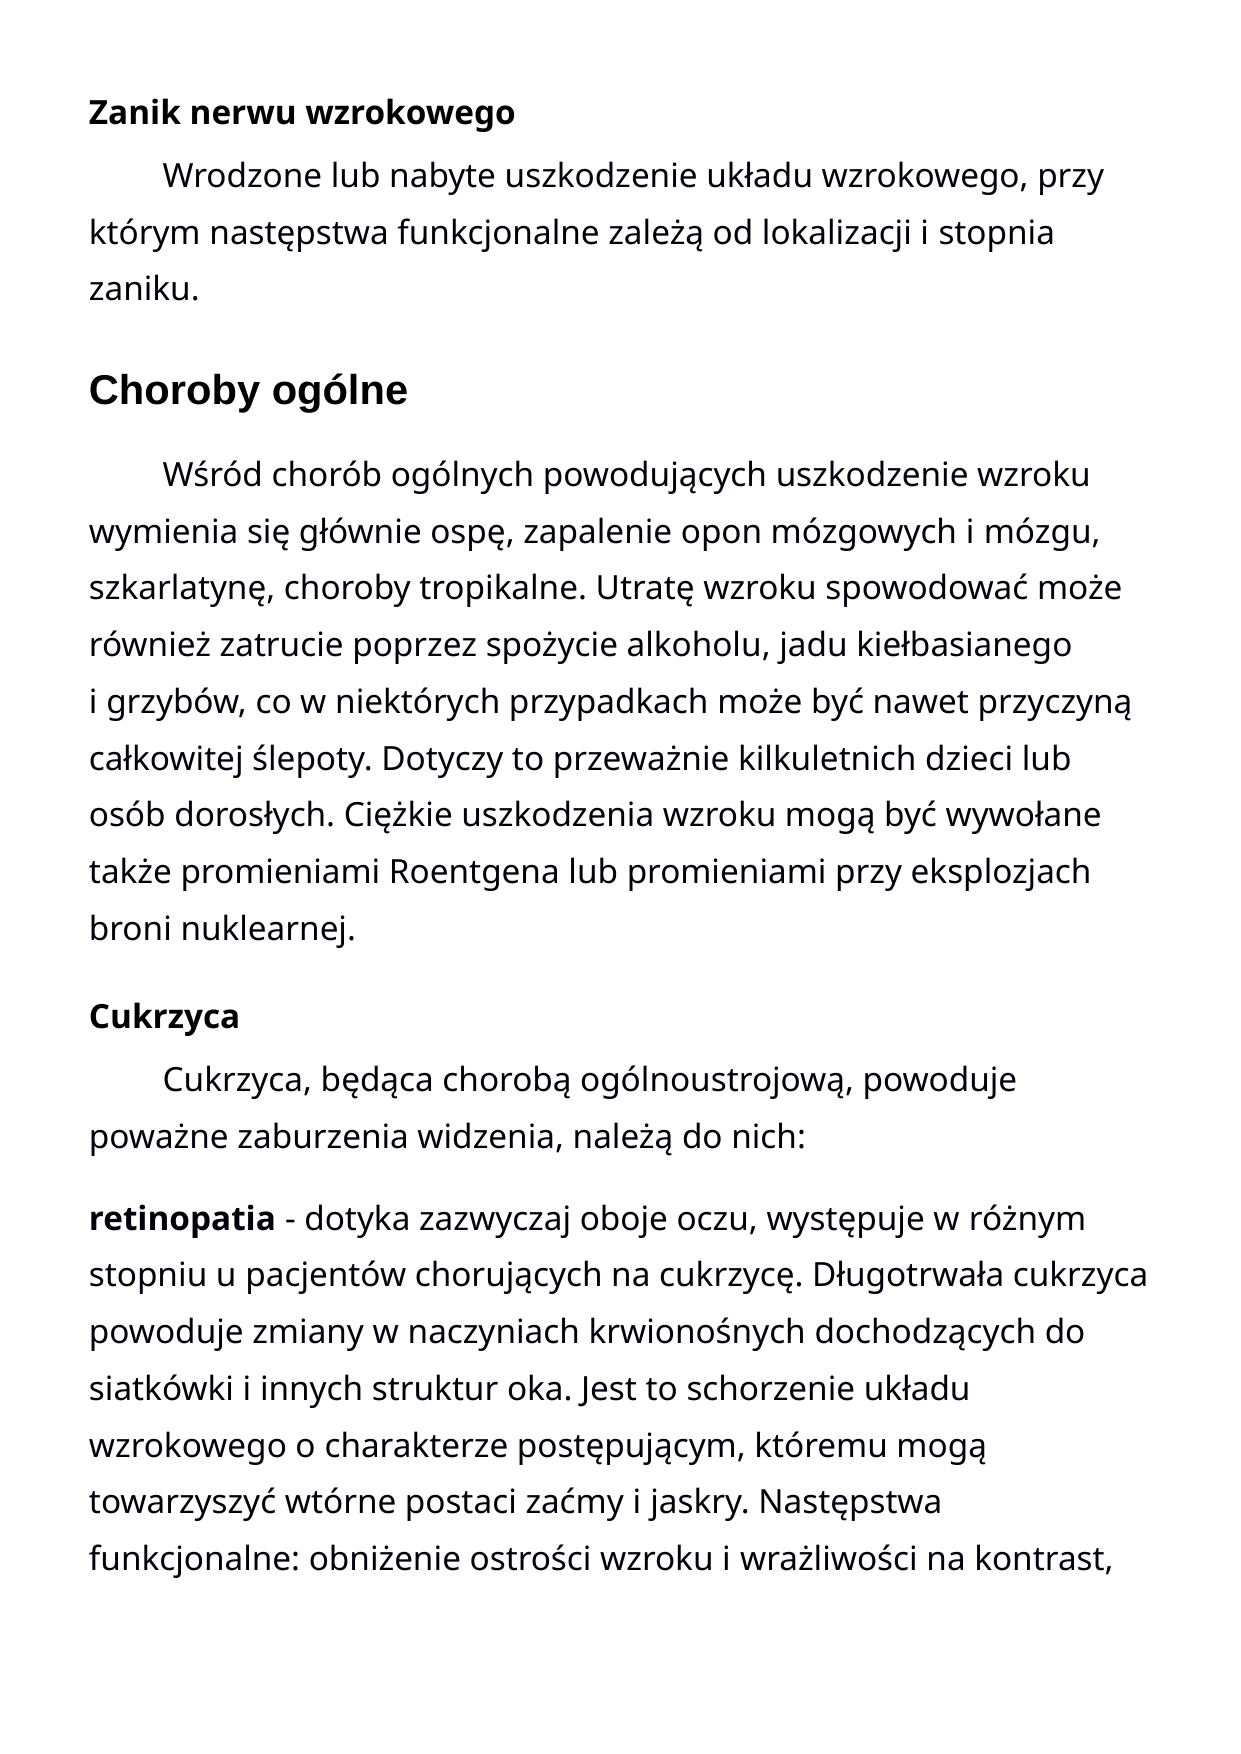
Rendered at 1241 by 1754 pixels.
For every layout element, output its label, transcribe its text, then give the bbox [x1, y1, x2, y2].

text Cukrzyca, będąca chorobą ogólnoustrojową, powoduje poważne zaburzenia widzenia, należą do nich: [89, 1056, 1152, 1158]
text retinopatia - dotyka zazwyczaj oboje oczu, występuje w różnym stopniu u pacjentów chorujących na cukrzycę. Długotrwała cukrzyca powoduje zmiany w naczyniach krwionośnych dochodzących do siatkówki i innych struktur oka. Jest to schorzenie układu wzrokowego o charakterze postępującym, któremu mogą towarzyszyć wtórne postaci zaćmy i jaskry. Następstwa funkcjonalne: obniżenie ostrości wzroku i wrażliwości na kontrast, [89, 1194, 1152, 1580]
text Wrodzone lub nabyte uszkodzenie układu wzrokowego, przy którym następstwa funkcjonalne zależą od lokalizacji i stopnia zaniku. [89, 152, 1152, 311]
subtitle Choroby ogólne [89, 366, 1152, 414]
subtitle Zanik nerwu wzrokowego [89, 89, 1152, 134]
text Wśród chorób ogólnych powodujących uszkodzenie wzroku wymienia się głównie ospę, zapalenie opon mózgowych i mózgu, szkarlatynę, choroby tropikalne. Utratę wzroku spowodować może również zatrucie poprzez spożycie alkoholu, jadu kiełbasianego i grzybów, co w niektórych przypadkach może być nawet przyczyną całkowitej ślepoty. Dotyczy to przeważnie kilkuletnich dzieci lub osób dorosłych. Ciężkie uszkodzenia wzroku mogą być wywołane także promieniami Roentgena lub promieniami przy eksplozjach broni nuklearnej. [89, 451, 1152, 950]
subtitle Cukrzyca [89, 993, 1152, 1038]
